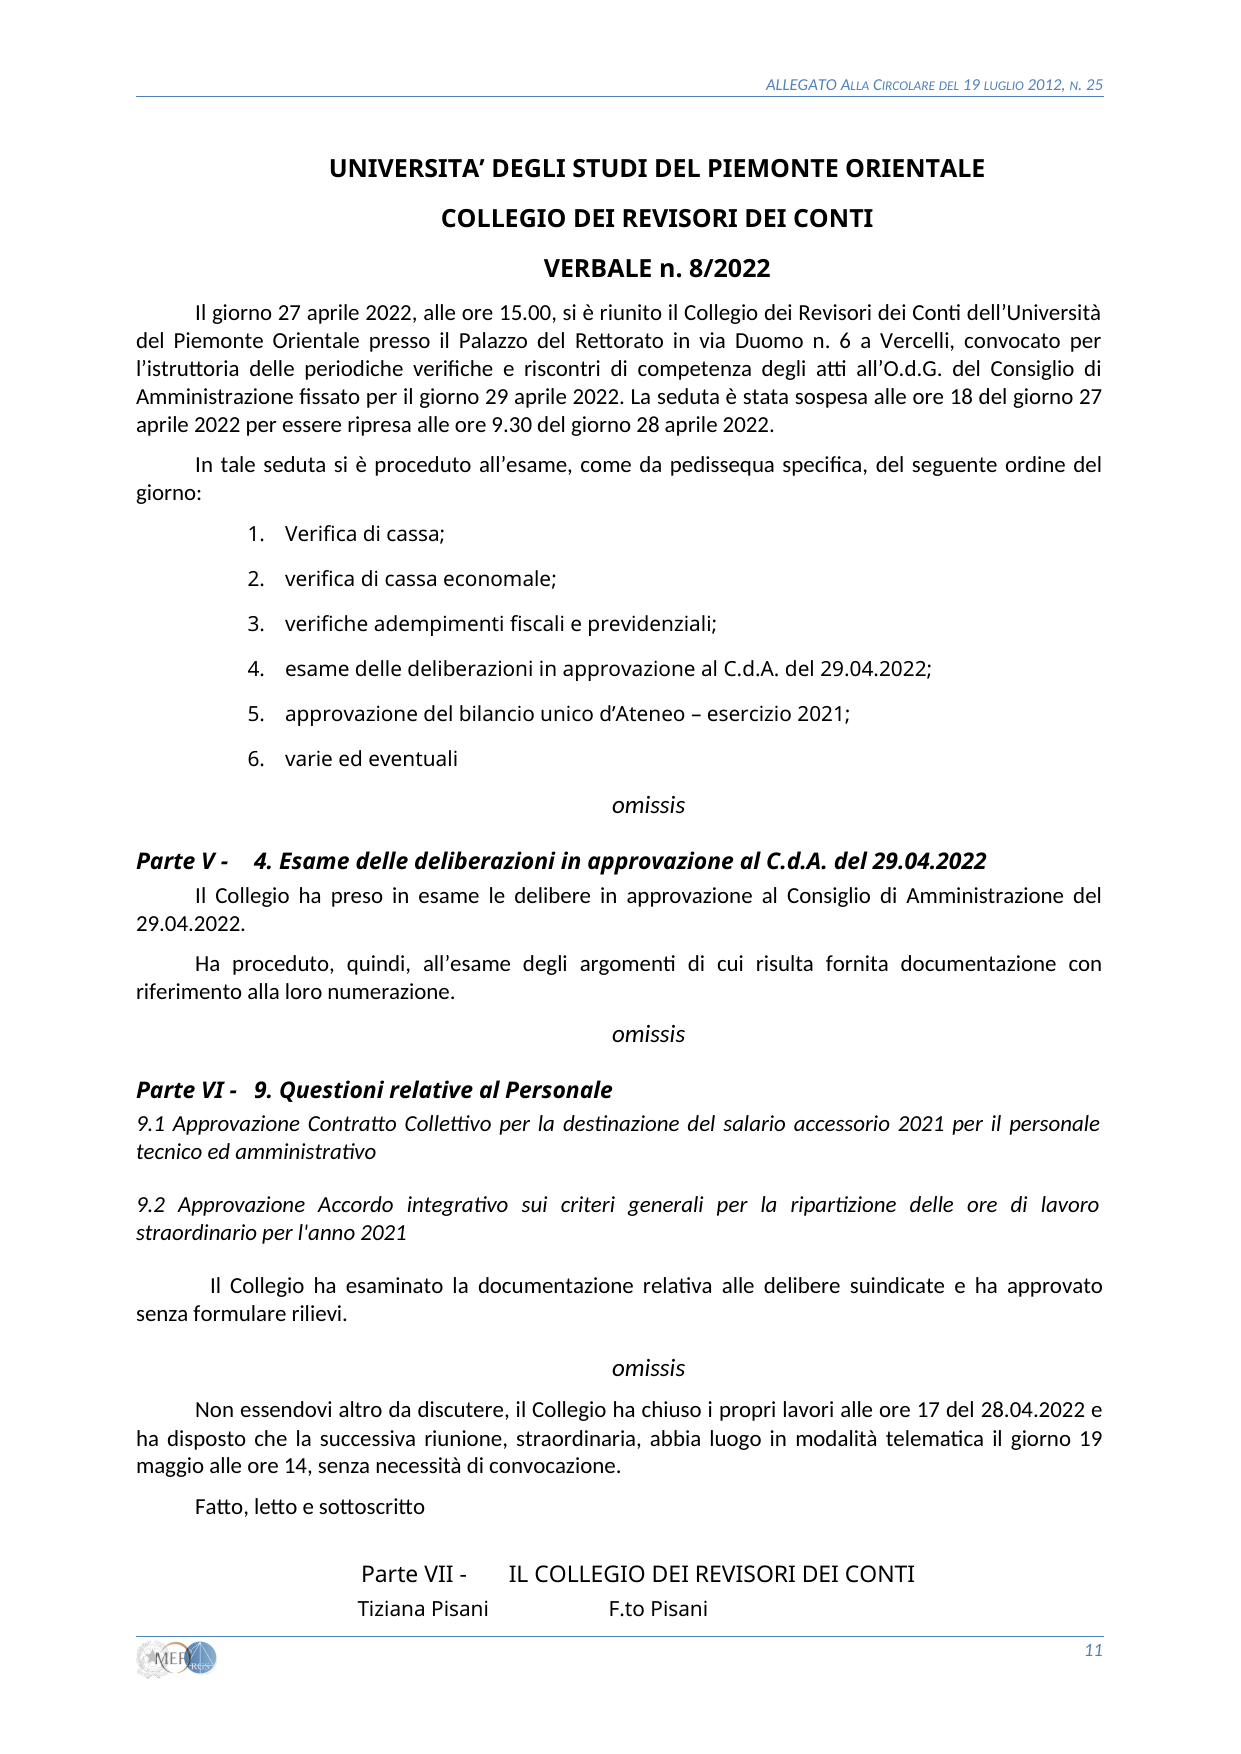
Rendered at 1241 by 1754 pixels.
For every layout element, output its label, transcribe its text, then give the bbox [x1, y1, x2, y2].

text Il giorno 27 aprile 2022, alle ore 15.00, si è riunito il Collegio dei Revisori dei Conti dell’Università del Piemonte Orientale presso il Palazzo del Rettorato in via Duomo n. 6 a Vercelli, convocato per l’istruttoria delle periodiche verifiche e riscontri di competenza degli atti all’O.d.G. del Consiglio di Amministrazione fissato per il giorno 29 aprile 2022. La seduta è stata sospesa alle ore 18 del giorno 27 aprile 2022 per essere ripresa alle ore 9.30 del giorno 28 aprile 2022. [136, 298, 1104, 438]
list approvazione del bilancio unico d’Ateneo – esercizio 2021; [247, 699, 1104, 728]
subtitle IL COLLEGIO DEI REVISORI DEI CONTI [361, 1558, 1104, 1589]
text 9.1 Approvazione Contratto Collettivo per la destinazione del salario accessorio 2021 per il personale tecnico ed amministrativo [136, 1109, 1104, 1166]
text omissis [136, 789, 1104, 820]
list varie ed eventuali [247, 744, 1104, 773]
subtitle 4. Esame delle deliberazioni in approvazione al C.d.A. del 29.04.2022 [136, 845, 1104, 876]
list verifica di cassa economale; [247, 564, 1104, 592]
text Il Collegio ha esaminato la documentazione relativa alle delibere suindicate e ha approvato senza formulare rilievi. [136, 1272, 1104, 1328]
text COLLEGIO DEI REVISORI DEI CONTI [136, 198, 1104, 235]
text Non essendovi altro da discutere, il Collegio ha chiuso i propri lavori alle ore 17 del 28.04.2022 e ha disposto che la successiva riunione, straordinaria, abbia luogo in modalità telematica il giorno 19 maggio alle ore 14, senza necessità di convocazione. [136, 1396, 1104, 1480]
text Fatto, letto e sottoscritto [136, 1492, 1104, 1520]
text omissis [136, 1018, 1104, 1048]
text In tale seduta si è proceduto all’esame, come da pedissequa specifica, del seguente ordine del giorno: [136, 450, 1104, 506]
text Ha proceduto, quindi, all’esame degli argomenti di cui risulta fornita documentazione con riferimento alla loro numerazione. [136, 949, 1104, 1006]
list verifiche adempimenti fiscali e previdenziali; [247, 609, 1104, 637]
text 9.2 Approvazione Accordo integrativo sui criteri generali per la ripartizione delle ore di lavoro straordinario per l'anno 2021 [136, 1191, 1104, 1247]
text Tiziana Pisani F.to Pisani [313, 1594, 1104, 1622]
subtitle 9. Questioni relative al Personale [136, 1073, 1104, 1105]
text UNIVERSITA’ DEGLI STUDI DEL PIEMONTE ORIENTALE [136, 148, 1104, 185]
list Verifica di cassa; [247, 519, 1104, 547]
text VERBALE n. 8/2022 [136, 248, 1104, 285]
list esame delle deliberazioni in approvazione al C.d.A. del 29.04.2022; [247, 654, 1104, 683]
text Il Collegio ha preso in esame le delibere in approvazione al Consiglio di Amministrazione del 29.04.2022. [136, 881, 1104, 937]
text omissis [136, 1353, 1104, 1383]
